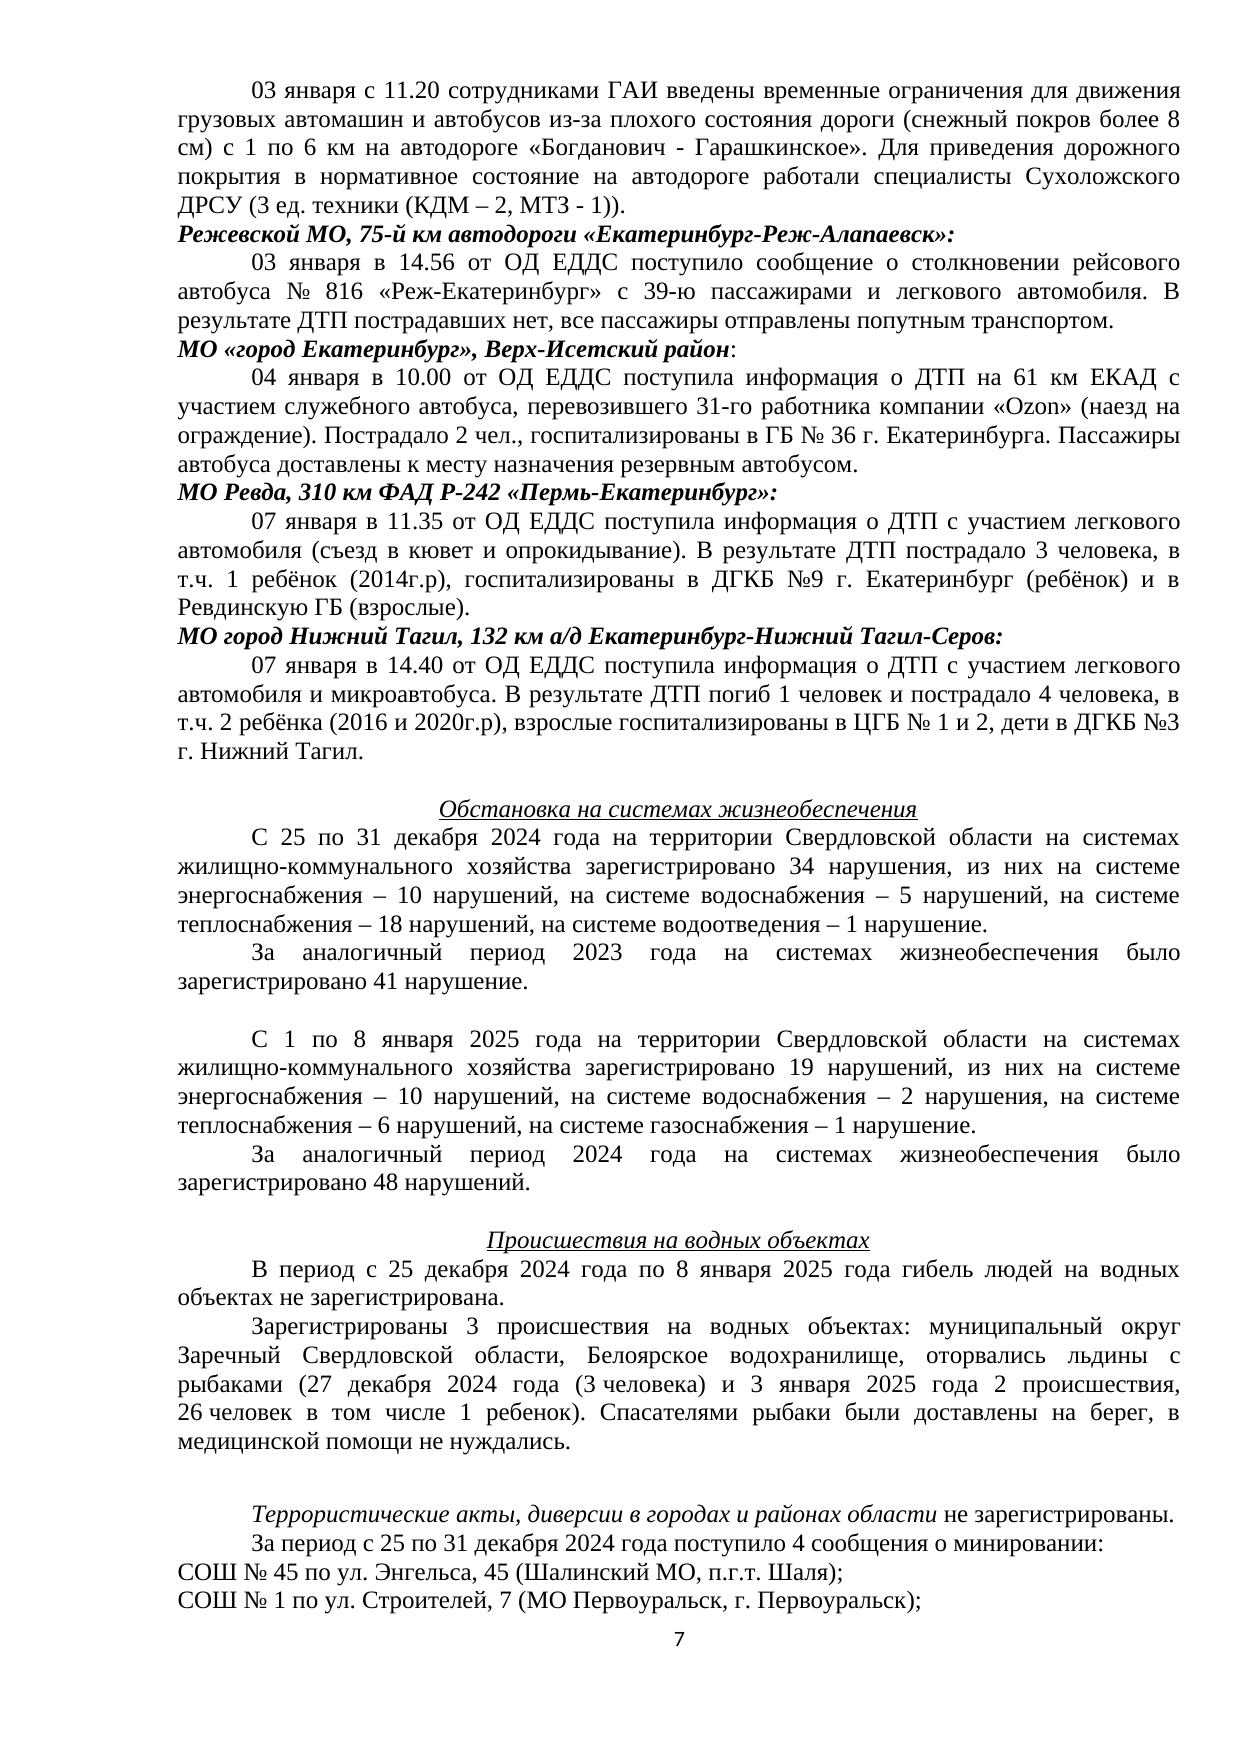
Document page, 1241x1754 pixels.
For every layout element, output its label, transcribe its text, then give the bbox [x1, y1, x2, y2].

text 07 января в 11.35 от ОД ЕДДС поступила информация о ДТП с участием легкового автомобиля (съезд в кювет и опрокидывание). В результате ДТП пострадало 3 человека, в т.ч. 1 ребёнок (2014г.р), госпитализированы в ДГКБ №9 г. Екатеринбург (ребёнок) и в Ревдинскую ГБ (взрослые). [177, 506, 1181, 621]
text За аналогичный период 2023 года на системах жизнеобеспечения было зарегистрировано 41 нарушение. [177, 937, 1181, 995]
text В период с 25 декабря 2024 года по 8 января 2025 года гибель людей на водных объектах не зарегистрирована. [177, 1254, 1181, 1311]
text 04 января в 10.00 от ОД ЕДДС поступила информация о ДТП на 61 км ЕКАД с участием служебного автобуса, перевозившего 31-го работника компании «Ozon» (наезд на ограждение). Пострадало 2 чел., госпитализированы в ГБ № 36 г. Екатеринбурга. Пассажиры автобуса доставлены к месту назначения резервным автобусом. [177, 362, 1181, 477]
text Обстановка на системах жизнеобеспечения [177, 794, 1181, 822]
text 07 января в 14.40 от ОД ЕДДС поступила информация о ДТП с участием легкового автомобиля и микроавтобуса. В результате ДТП погиб 1 человек и пострадало 4 человека, в т.ч. 2 ребёнка (2016 и 2020г.р), взрослые госпитализированы в ЦГБ № 1 и 2, дети в ДГКБ №3 г. Нижний Тагил. [177, 650, 1181, 765]
text 03 января в 14.56 от ОД ЕДДС поступило сообщение о столкновении рейсового автобуса № 816 «Реж-Екатеринбург» с 39-ю пассажирами и легкового автомобиля. В результате ДТП пострадавших нет, все пассажиры отправлены попутным транспортом. [177, 247, 1181, 334]
text МО Ревда, 310 км ФАД Р-242 «Пермь-Екатеринбург»: [177, 477, 1181, 506]
text За период с 25 по 31 декабря 2024 года поступило 4 сообщения о минировании: [177, 1528, 1181, 1557]
text МО город Нижний Тагил, 132 км а/д Екатеринбург-Нижний Тагил-Серов: [177, 621, 1181, 650]
text Зарегистрированы 3 происшествия на водных объектах: муниципальный округ Заречный Свердловской области, Белоярское водохранилище, оторвались льдины с рыбаками (27 декабря 2024 года (3 человека) и 3 января 2025 года 2 происшествия, 26 человек в том числе 1 ребенок). Спасателями рыбаки были доставлены на берег, в медицинской помощи не нуждались. [177, 1311, 1181, 1455]
text С 1 по 8 января 2025 года на территории Свердловской области на системах жилищно-коммунального хозяйства зарегистрировано 19 нарушений, из них на системе энергоснабжения – 10 нарушений, на системе водоснабжения – 2 нарушения, на системе теплоснабжения – 6 нарушений, на системе газоснабжения – 1 нарушение. [177, 1024, 1181, 1139]
text За аналогичный период 2024 года на системах жизнеобеспечения было зарегистрировано 48 нарушений. [177, 1139, 1181, 1196]
text Происшествия на водных объектах [177, 1225, 1181, 1254]
text СОШ № 1 по ул. Строителей, 7 (МО Первоуральск, г. Первоуральск); [177, 1585, 1181, 1614]
text 03 января с 11.20 сотрудниками ГАИ введены временные ограничения для движения грузовых автомашин и автобусов из-за плохого состояния дороги (снежный покров более 8 см) с 1 по 6 км на автодороге «Богданович - Гарашкинское». Для приведения дорожного покрытия в нормативное состояние на автодороге работали специалисты Сухоложского ДРСУ (3 ед. техники (КДМ – 2, МТЗ - 1)). [177, 75, 1181, 219]
text МО «город Екатеринбург», Верх-Исетский район: [177, 334, 1181, 362]
text С 25 по 31 декабря 2024 года на территории Свердловской области на системах жилищно-коммунального хозяйства зарегистрировано 34 нарушения, из них на системе энергоснабжения – 10 нарушений, на системе водоснабжения – 5 нарушений, на системе теплоснабжения – 18 нарушений, на системе водоотведения – 1 нарушение. [177, 822, 1181, 937]
text СОШ № 45 по ул. Энгельса, 45 (Шалинский МО, п.г.т. Шаля); [177, 1557, 1181, 1585]
text Режевской МО, 75-й км автодороги «Екатеринбург-Реж-Алапаевск»: [177, 219, 1181, 247]
text Террористические акты, диверсии в городах и районах области не зарегистрированы. [177, 1499, 1181, 1528]
